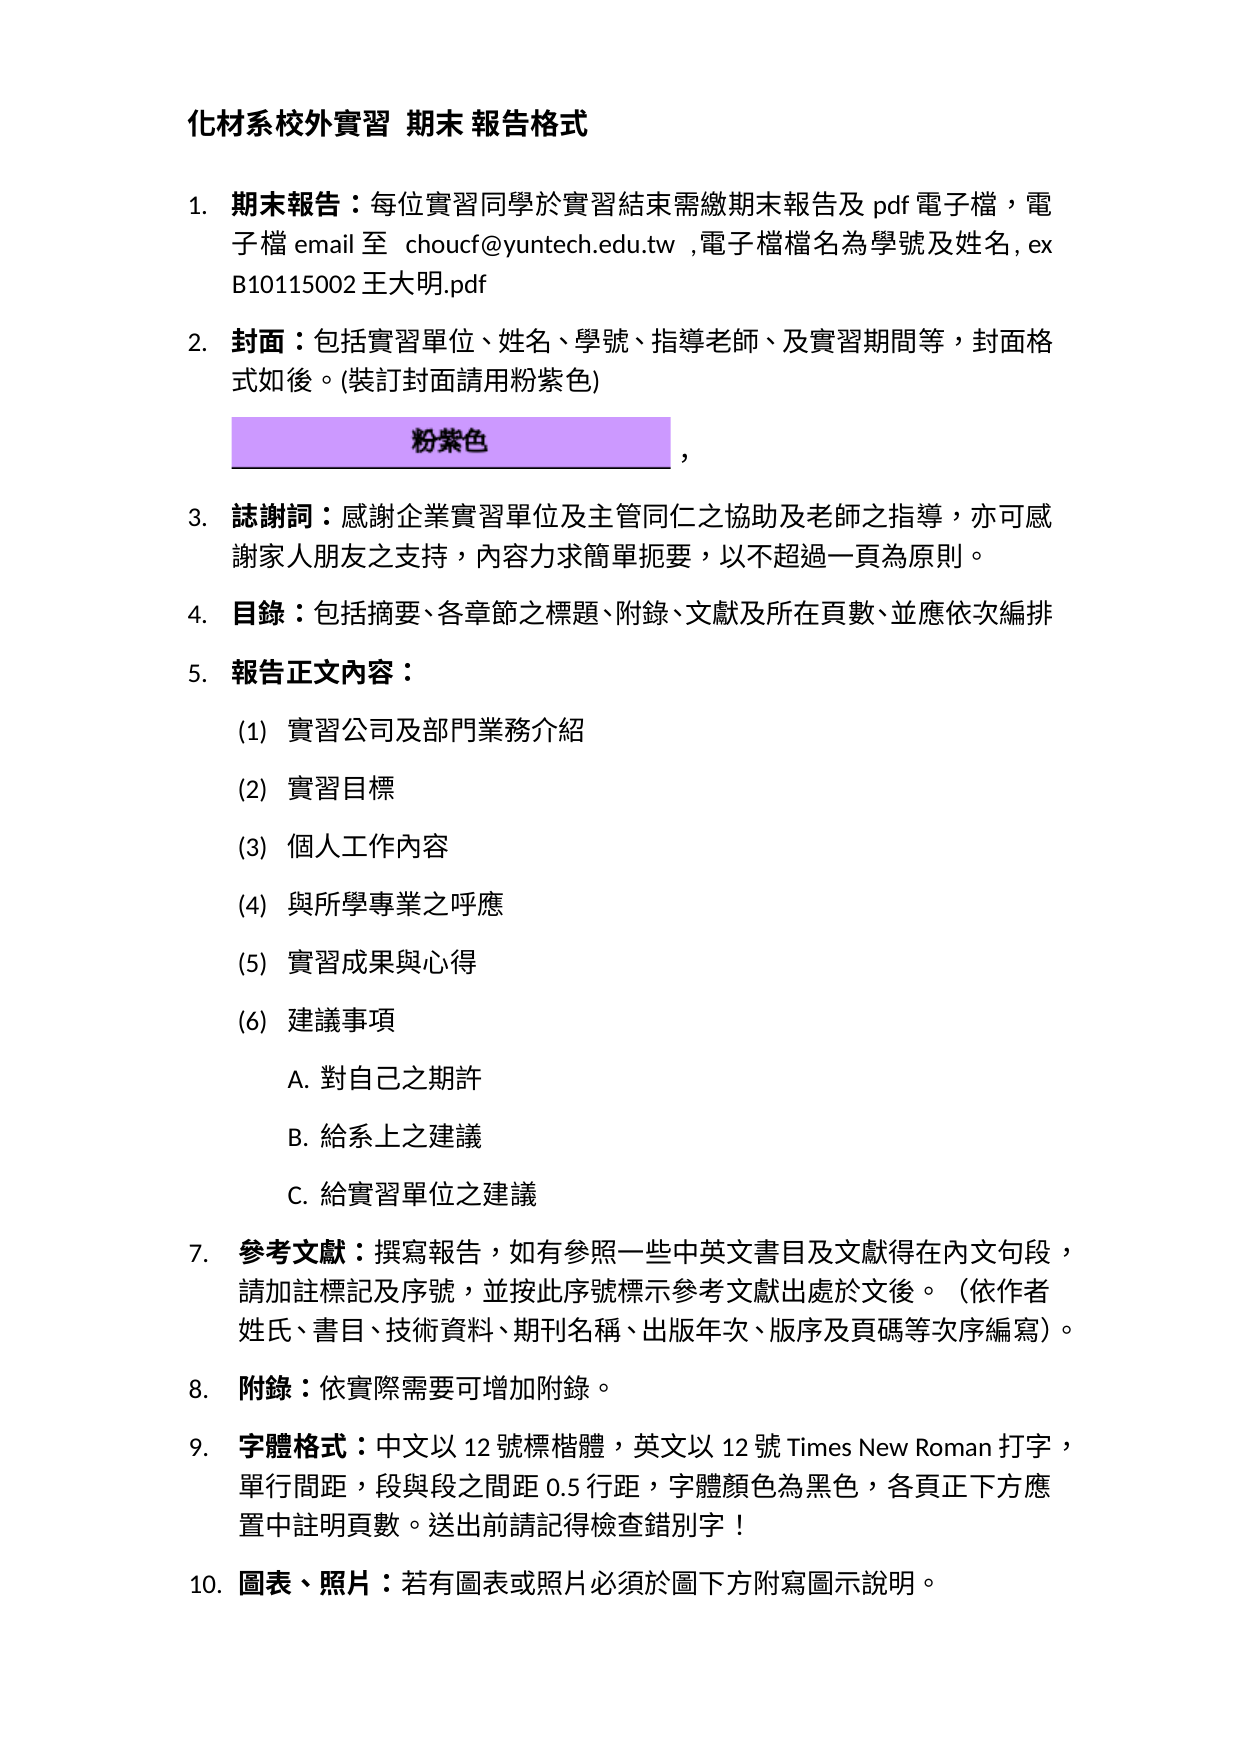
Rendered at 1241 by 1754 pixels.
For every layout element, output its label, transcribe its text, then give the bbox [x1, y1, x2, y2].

list 字體格式：中文以12號標楷體，英文以12號Times New Roman打字，單行間距，段與段之間距0.5行距，字體顏色為黑色，各頁正下方應置中註明頁數。送出前請記得檢查錯別字！ [188, 1425, 1053, 1543]
picture [231, 417, 671, 469]
list 目錄：包括摘要、各章節之標題、附錄、文獻及所在頁數、並應依次編排。 [187, 592, 1053, 632]
list 建議事項 [237, 999, 1053, 1038]
list 圖表、照片：若有圖表或照片必須於圖下方附寫圖示說明。 [188, 1562, 1053, 1601]
list 報告正文內容： [187, 651, 1053, 690]
list 實習成果與心得 [237, 941, 1053, 980]
list 給系上之建議 [287, 1115, 1053, 1154]
text ， [232, 417, 1053, 476]
list 期末報告：每位實習同學於實習結束需繳期末報告及pdf電子檔，電子檔email至 choucf@yuntech.edu.tw ,電子檔檔名為學號及姓名, ex B10115002王大明.pdf [187, 183, 1053, 301]
subtitle 化材系校外實習 期末 報告格式 [187, 89, 1053, 146]
list 給實習單位之建議 [287, 1173, 1053, 1212]
list 實習目標 [237, 767, 1053, 806]
list 參考文獻：撰寫報告，如有參照一些中英文書目及文獻得在內文句段，請加註標記及序號，並按此序號標示參考文獻出處於文後。（依作者姓氏、書目、技術資料、期刊名稱、出版年次、版序及頁碼等次序編寫）。 [188, 1231, 1053, 1348]
list 對自己之期許 [287, 1057, 1053, 1096]
list 與所學專業之呼應 [237, 883, 1053, 922]
list 誌謝詞：感謝企業實習單位及主管同仁之協助及老師之指導，亦可感謝家人朋友之支持，內容力求簡單扼要，以不超過一頁為原則。 [187, 495, 1053, 574]
list 附錄：依實際需要可增加附錄。 [188, 1367, 1053, 1407]
list 實習公司及部門業務介紹 [237, 708, 1053, 748]
list 封面：包括實習單位、姓名、學號、指導老師、及實習期間等，封面格式如後。(裝訂封面請用粉紫色) [187, 320, 1053, 398]
list 個人工作內容 [237, 824, 1053, 864]
